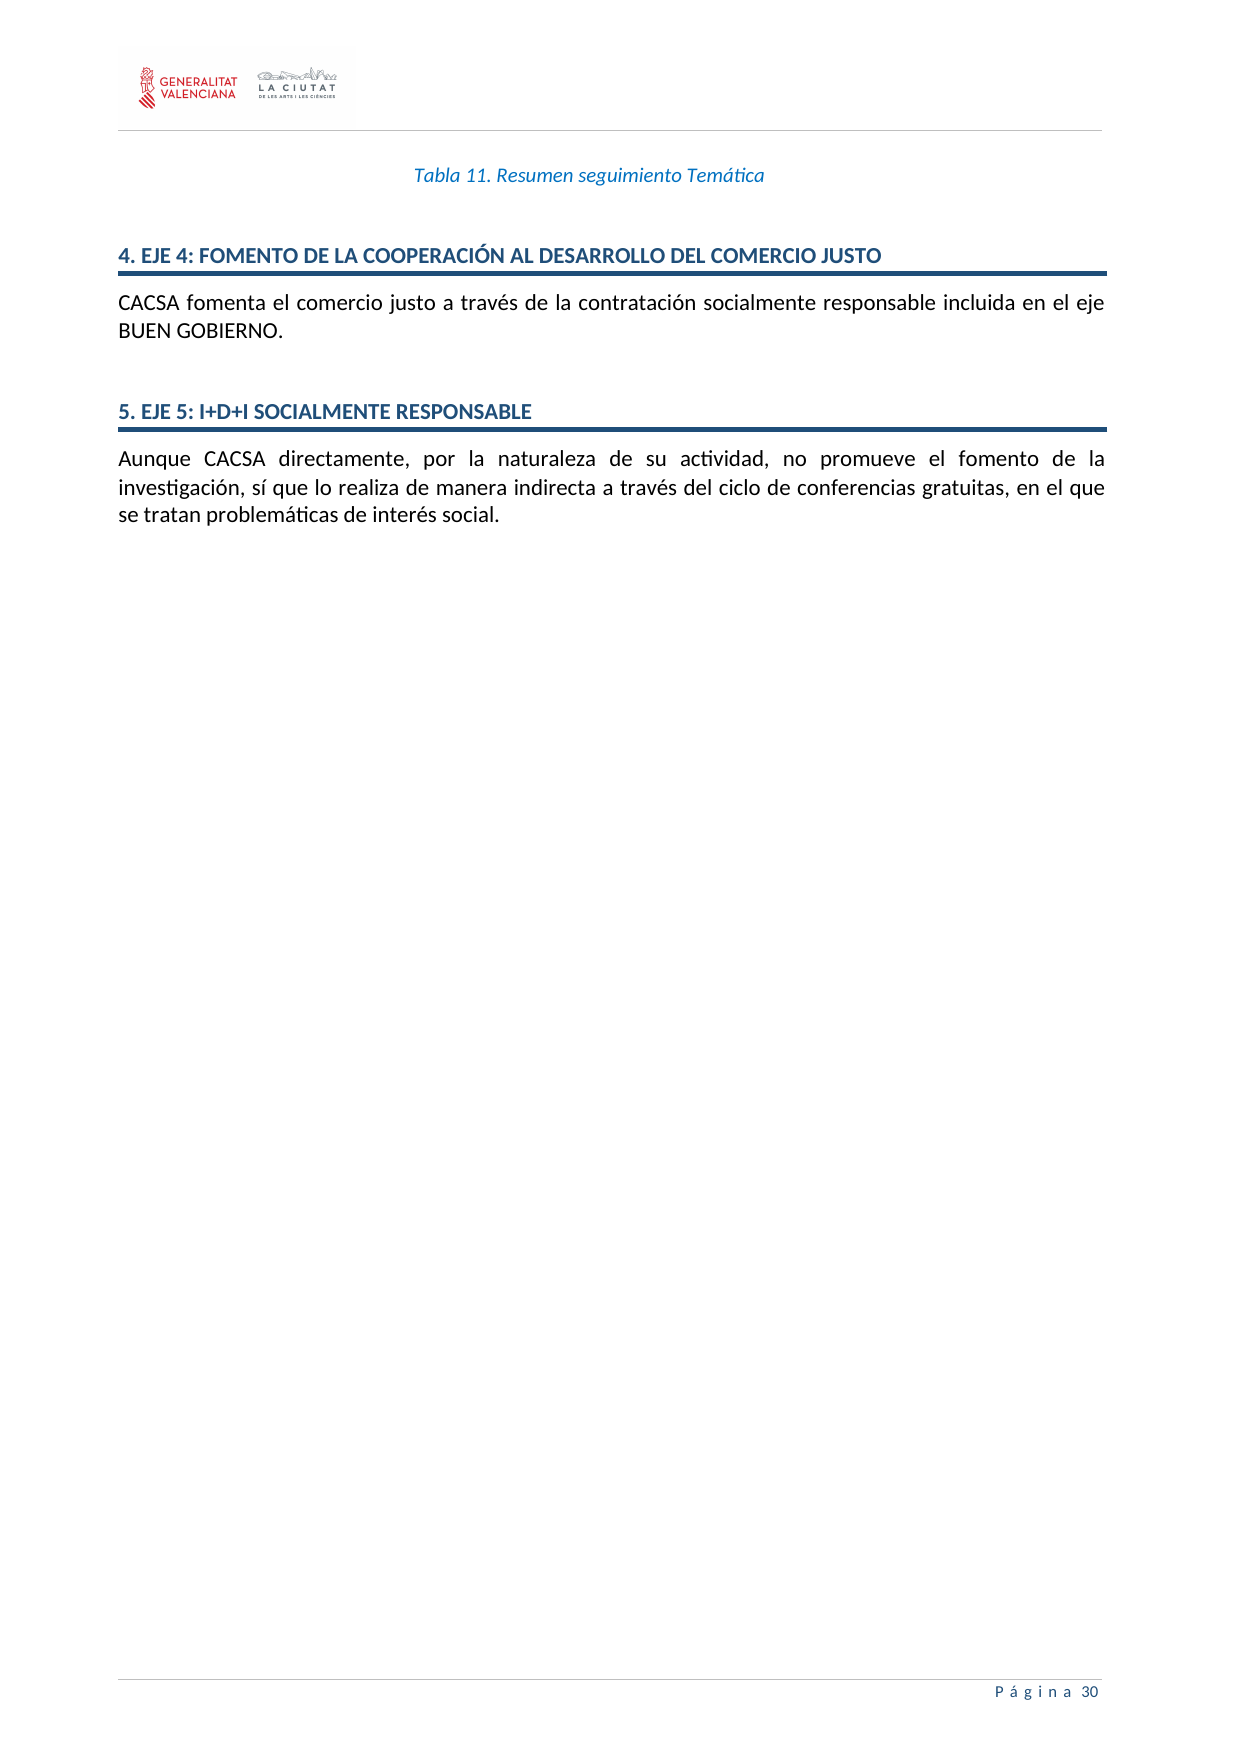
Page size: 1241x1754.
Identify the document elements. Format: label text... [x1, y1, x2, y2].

subtitle 5. EJE 5: I+D+I SOCIALMENTE RESPONSABLE [118, 397, 1107, 427]
text Aunque CACSA directamente, por la naturaleza de su actividad, no promueve el fomento de la investigación, sí que lo realiza de manera indirecta a través del ciclo de conferencias gratuitas, en el que se tratan problemáticas de interés social. [118, 444, 1107, 529]
text Tabla 11. Resumen seguimiento Temática [413, 162, 974, 188]
subtitle 4. EJE 4: FOMENTO DE LA COOPERACIÓN AL DESARROLLO DEL COMERCIO JUSTO [118, 241, 1107, 271]
text CACSA fomenta el comercio justo a través de la contratación socialmente responsable incluida en el eje BUEN GOBIERNO. [118, 288, 1107, 344]
